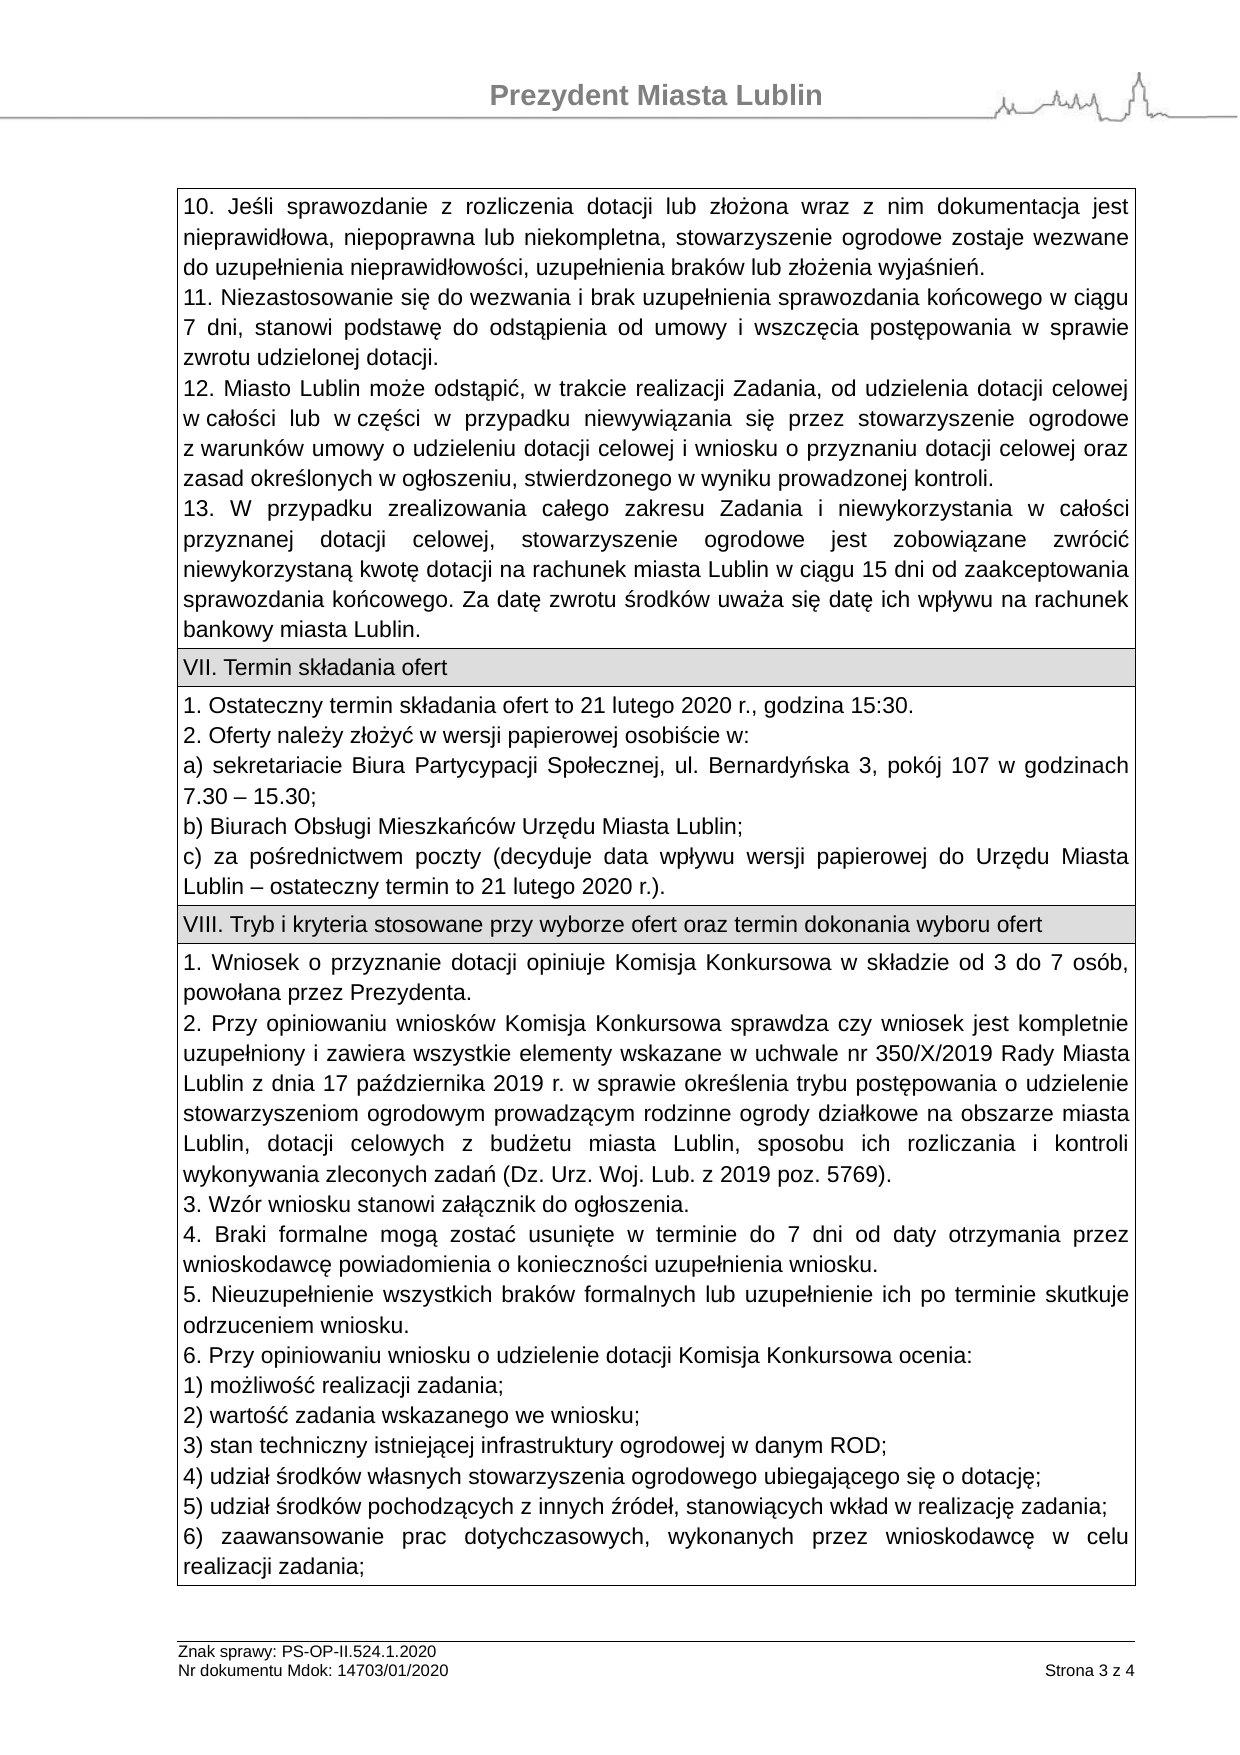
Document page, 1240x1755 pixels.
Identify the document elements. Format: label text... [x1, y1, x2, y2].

table_cell 10. Jeśli sprawozdanie z rozliczenia dotacji lub złożona wraz z nim dokumentacja jest nieprawidłowa, niepoprawna lub niekompletna, stowarzyszenie ogrodowe zostaje wezwane do uzupełnienia nieprawidłowości, uzupełnienia braków lub złożenia wyjaśnień. 11. Niezastosowanie się do wezwania i brak uzupełnienia sprawozdania końcowego w ciągu 7 dni, stanowi podstawę do odstąpienia od umowy i wszczęcia postępowania w sprawie zwrotu udzielonej dotacji. 12. Miasto Lublin może odstąpić, w trakcie realizacji Zadania, od udzielenia dotacji celowej w całości lub w części w przypadku niewywiązania się przez stowarzyszenie ogrodowe z warunków umowy o udzieleniu dotacji celowej i wniosku o przyznaniu dotacji celowej oraz zasad określonych w ogłoszeniu, stwierdzonego w wyniku prowadzonej kontroli. 13. W przypadku zrealizowania całego zakresu Zadania i niewykorzystania w całości przyznanej dotacji celowej, stowarzyszenie ogrodowe jest zobowiązane zwrócić niewykorzystaną kwotę dotacji na rachunek miasta Lublin w ciągu 15 dni od zaakceptowania sprawozdania końcowego. Za datę zwrotu środków uważa się datę ich wpływu na rachunek bankowy miasta Lublin. [178, 189, 1135, 648]
table_cell VII. Termin składania ofert [178, 649, 1135, 686]
table_cell VIII. Tryb i kryteria stosowane przy wyborze ofert oraz termin dokonania wyboru ofert [178, 906, 1135, 943]
table_cell 1. Ostateczny termin składania ofert to 21 lutego 2020 r., godzina 15:30. 2. Oferty należy złożyć w wersji papierowej osobiście w: a) sekretariacie Biura Partycypacji Społecznej, ul. Bernardyńska 3, pokój 107 w godzinach 7.30 – 15.30; b) Biurach Obsługi Mieszkańców Urzędu Miasta Lublin; c) za pośrednictwem poczty (decyduje data wpływu wersji papierowej do Urzędu Miasta Lublin – ostateczny termin to 21 lutego 2020 r.). [178, 687, 1135, 905]
table_cell 1. Wniosek o przyznanie dotacji opiniuje Komisja Konkursowa w składzie od 3 do 7 osób, powołana przez Prezydenta. 2. Przy opiniowaniu wniosków Komisja Konkursowa sprawdza czy wniosek jest kompletnie uzupełniony i zawiera wszystkie elementy wskazane w uchwale nr 350/X/2019 Rady Miasta Lublin z dnia 17 października 2019 r. w sprawie określenia trybu postępowania o udzielenie stowarzyszeniom ogrodowym prowadzącym rodzinne ogrody działkowe na obszarze miasta Lublin, dotacji celowych z budżetu miasta Lublin, sposobu ich rozliczania i kontroli wykonywania zleconych zadań (Dz. Urz. Woj. Lub. z 2019 poz. 5769). 3. Wzór wniosku stanowi załącznik do ogłoszenia. 4. Braki formalne mogą zostać usunięte w terminie do 7 dni od daty otrzymania przez wnioskodawcę powiadomienia o konieczności uzupełnienia wniosku. 5. Nieuzupełnienie wszystkich braków formalnych lub uzupełnienie ich po terminie skutkuje odrzuceniem wniosku. 6. Przy opiniowaniu wniosku o udzielenie dotacji Komisja Konkursowa ocenia: 1) możliwość realizacji zadania; 2) wartość zadania wskazanego we wniosku; 3) stan techniczny istniejącej infrastruktury ogrodowej w danym ROD; 4) udział środków własnych stowarzyszenia ogrodowego ubiegającego się o dotację; 5) udział środków pochodzących z innych źródeł, stanowiących wkład w realizację zadania; 6) zaawansowanie prac dotychczasowych, wykonanych przez wnioskodawcę w celu realizacji zadania; [178, 944, 1135, 1585]
picture [0, 72, 1240, 125]
